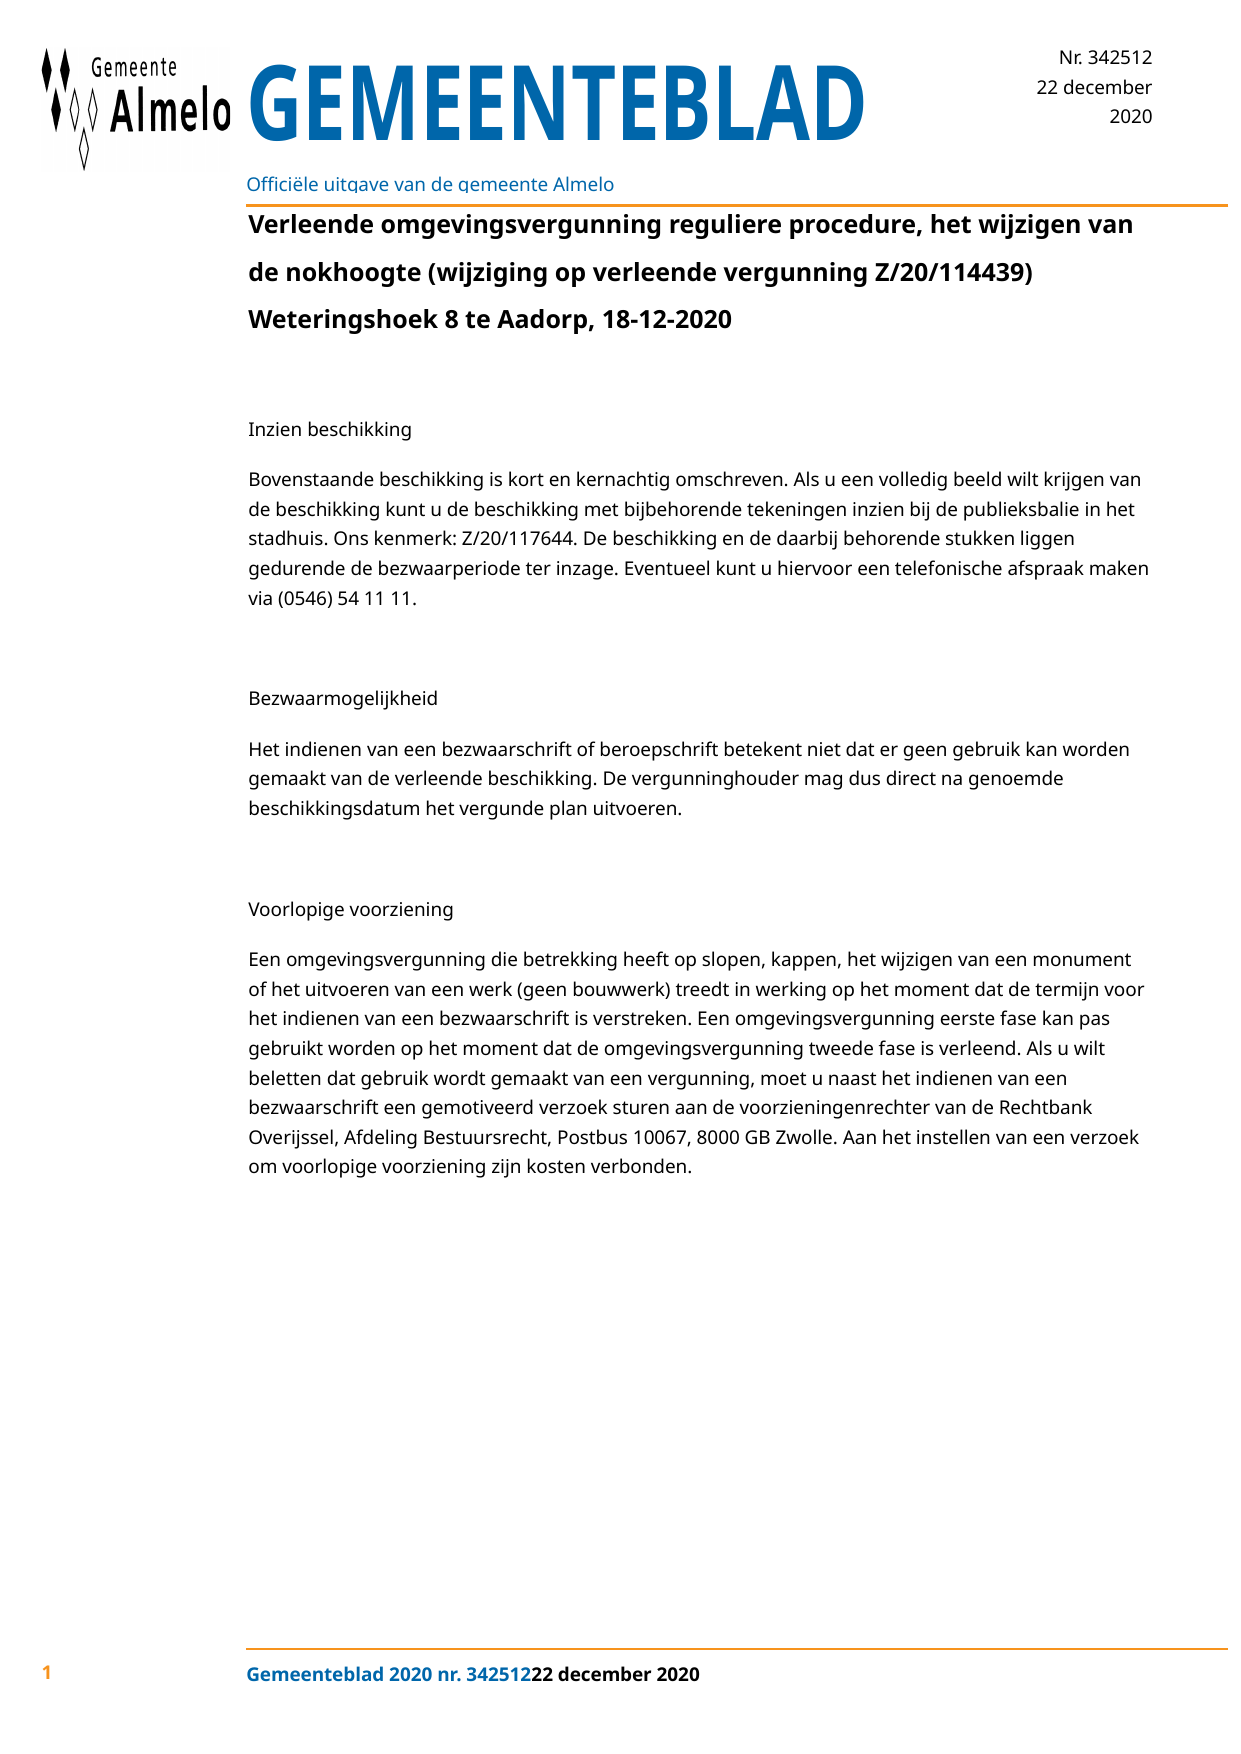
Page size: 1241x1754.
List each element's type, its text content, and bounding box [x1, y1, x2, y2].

text Voorlopige voorziening [248, 896, 1152, 922]
text Het indienen van een bezwaarschrift of beroepschrift betekent niet dat er geen gebruik kan worden gemaakt van de verleende beschikking. De vergunninghouder mag dus direct na genoemde beschikkingsdatum het vergunde plan uitvoeren. [248, 736, 1152, 821]
text Bovenstaande beschikking is kort en kernachtig omschreven. Als u een volledig beeld wilt krijgen van de beschikking kunt u de beschikking met bijbehorende tekeningen inzien bij de publieksbalie in het stadhuis. Ons kenmerk: Z/20/117644. De beschikking en de daarbij behorende stukken liggen gedurende de bezwaarperiode ter inzage. Eventueel kunt u hiervoor een telefonische afspraak maken via (0546) 54 11 11. [248, 466, 1152, 610]
text Bezwaarmogelijkheid [248, 686, 1152, 711]
text Een omgevingsvergunning die betrekking heeft op slopen, kappen, het wijzigen van een monument of het uitvoeren van een werk (geen bouwwerk) treedt in werking op het moment dat de termijn voor het indienen van een bezwaarschrift is verstreken. Een omgevingsvergunning eerste fase kan pas gebruikt worden op het moment dat de omgevingsvergunning tweede fase is verleend. Als u wilt beletten dat gebruik wordt gemaakt van een vergunning, moet u naast het indienen van een bezwaarschrift een gemotiveerd verzoek sturen aan de voorzieningenrechter van de Rechtbank Overijssel, Afdeling Bestuursrecht, Postbus 10067, 8000 GB Zwolle. Aan het instellen van een verzoek om voorlopige voorziening zijn kosten verbonden. [248, 946, 1152, 1179]
text Inzien beschikking [248, 416, 1152, 442]
text Verleende omgevingsvergunning reguliere procedure, het wijzigen van de nokhoogte (wijziging op verleende vergunning Z/20/114439) Weteringshoek 8 te Aadorp, 18-12-2020 [248, 207, 1152, 336]
picture [41, 47, 231, 172]
